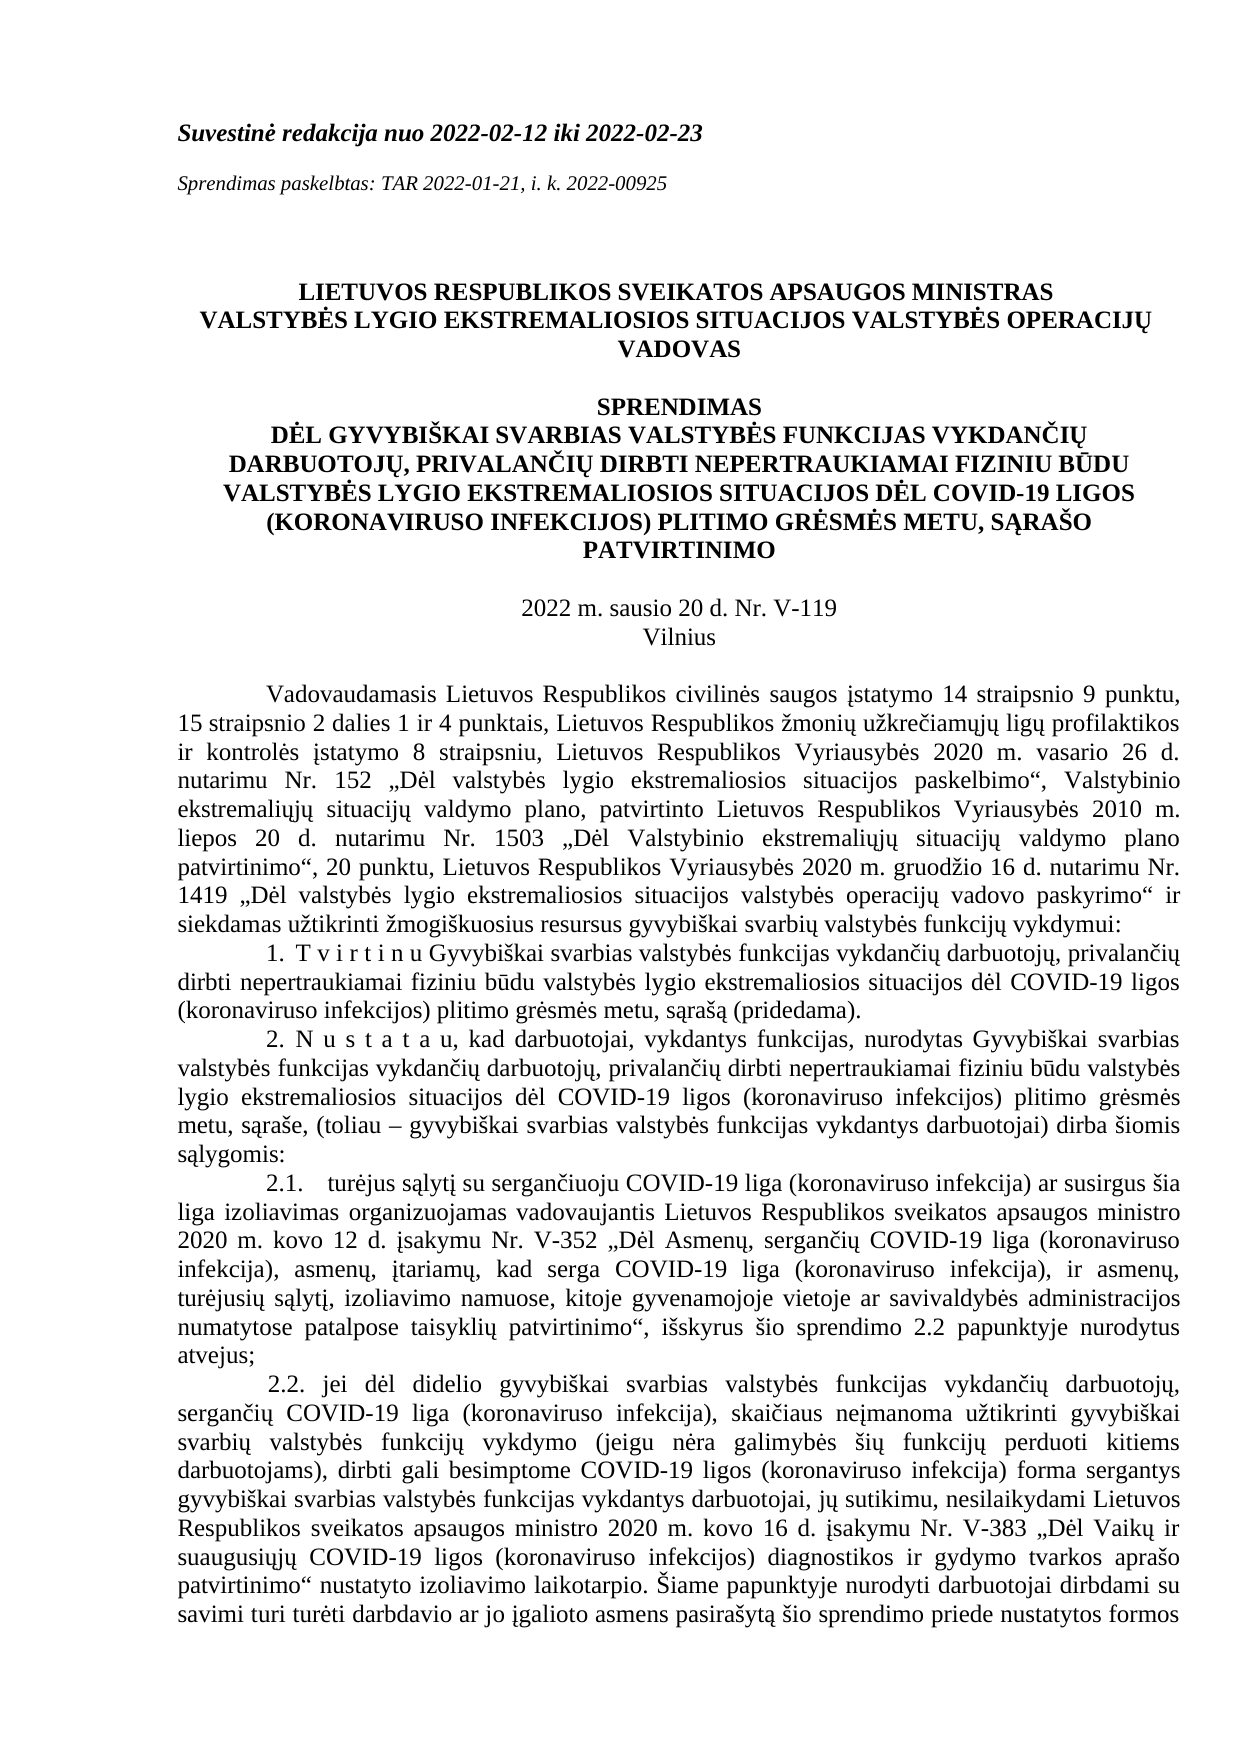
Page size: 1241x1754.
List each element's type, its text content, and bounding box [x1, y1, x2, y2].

text Sprendimas paskelbtas: TAR 2022-01-21, i. k. 2022-00925 [177, 171, 1181, 195]
text 2.2. jei dėl didelio gyvybiškai svarbias valstybės funkcijas vykdančių darbuotojų, sergančių COVID-19 liga (koronaviruso infekcija), skaičiaus neįmanoma užtikrinti gyvybiškai svarbių valstybės funkcijų vykdymo (jeigu nėra galimybės šių funkcijų perduoti kitiems darbuotojams), dirbti gali besimptome COVID-19 ligos (koronaviruso infekcija) forma sergantys gyvybiškai svarbias valstybės funkcijas vykdantys darbuotojai, jų sutikimu, nesilaikydami Lietuvos Respublikos sveikatos apsaugos ministro 2020 m. kovo 16 d. įsakymu Nr. V-383 „Dėl Vaikų ir suaugusiųjų COVID-19 ligos (koronaviruso infekcijos) diagnostikos ir gydymo tvarkos aprašo patvirtinimo“ nustatyto izoliavimo laikotarpio. Šiame papunktyje nurodyti darbuotojai dirbdami su savimi turi turėti darbdavio ar jo įgalioto asmens pasirašytą šio sprendimo priede nustatytos formos [177, 1369, 1181, 1628]
text VALSTYBĖS LYGIO EKSTREMALIOSIOS SITUACIJOS VALSTYBĖS OPERACIJŲ [177, 305, 1181, 334]
text 2022 m. sausio 20 d. Nr. V-119 Vilnius [177, 593, 1181, 650]
text Vadovaudamasis Lietuvos Respublikos civilinės saugos įstatymo 14 straipsnio 9 punktu, 15 straipsnio 2 dalies 1 ir 4 punktais, Lietuvos Respublikos žmonių užkrečiamųjų ligų profilaktikos ir kontrolės įstatymo 8 straipsniu, Lietuvos Respublikos Vyriausybės 2020 m. vasario 26 d. nutarimu Nr. 152 „Dėl valstybės lygio ekstremaliosios situacijos paskelbimo“, Valstybinio ekstremaliųjų situacijų valdymo plano, patvirtinto Lietuvos Respublikos Vyriausybės 2010 m. liepos 20 d. nutarimu Nr. 1503 „Dėl Valstybinio ekstremaliųjų situacijų valdymo plano patvirtinimo“, 20 punktu, Lietuvos Respublikos Vyriausybės 2020 m. gruodžio 16 d. nutarimu Nr. 1419 „Dėl valstybės lygio ekstremaliosios situacijos valstybės operacijų vadovo paskyrimo“ ir siekdamas užtikrinti žmogiškuosius resursus gyvybiškai svarbių valstybės funkcijų vykdymui: [177, 679, 1181, 938]
text LIETUVOS RESPUBLIKOS SVEIKATOS APSAUGOS MINISTRAS [177, 277, 1181, 305]
text SPRENDIMAS [177, 392, 1181, 420]
text DĖL GYVYBIŠKAI SVARBIAS VALSTYBĖS FUNKCIJAS VYKDANČIŲ DARBUOTOJŲ, PRIVALANČIŲ DIRBTI NEPERTRAUKIAMAI FIZINIU BŪDU VALSTYBĖS LYGIO EKSTREMALIOSIOS SITUACIJOS DĖL COVID-19 LIGOS (KORONAVIRUSO INFEKCIJOS) PLITIMO GRĖSMĖS METU, SĄRAŠO PATVIRTINIMO [177, 420, 1181, 564]
text 2.1. turėjus sąlytį su sergančiuoju COVID-19 liga (koronaviruso infekcija) ar susirgus šia liga izoliavimas organizuojamas vadovaujantis Lietuvos Respublikos sveikatos apsaugos ministro 2020 m. kovo 12 d. įsakymu Nr. V-352 „Dėl Asmenų, sergančių COVID-19 liga (koronaviruso infekcija), asmenų, įtariamų, kad serga COVID-19 liga (koronaviruso infekcija), ir asmenų, turėjusių sąlytį, izoliavimo namuose, kitoje gyvenamojoje vietoje ar savivaldybės administracijos numatytose patalpose taisyklių patvirtinimo“, išskyrus šio sprendimo 2.2 papunktyje nurodytus atvejus; [177, 1168, 1181, 1369]
text VADOVAS [177, 334, 1181, 363]
text Suvestinė redakcija nuo 2022-02-12 iki 2022-02-23 [177, 118, 1181, 147]
text 1. T v i r t i n u Gyvybiškai svarbias valstybės funkcijas vykdančių darbuotojų, privalančių dirbti nepertraukiamai fiziniu būdu valstybės lygio ekstremaliosios situacijos dėl COVID-19 ligos (koronaviruso infekcijos) plitimo grėsmės metu, sąrašą (pridedama). [177, 938, 1181, 1024]
text 2. N u s t a t a u, kad darbuotojai, vykdantys funkcijas, nurodytas Gyvybiškai svarbias valstybės funkcijas vykdančių darbuotojų, privalančių dirbti nepertraukiamai fiziniu būdu valstybės lygio ekstremaliosios situacijos dėl COVID-19 ligos (koronaviruso infekcijos) plitimo grėsmės metu, sąraše, (toliau – gyvybiškai svarbias valstybės funkcijas vykdantys darbuotojai) dirba šiomis sąlygomis: [177, 1024, 1181, 1168]
